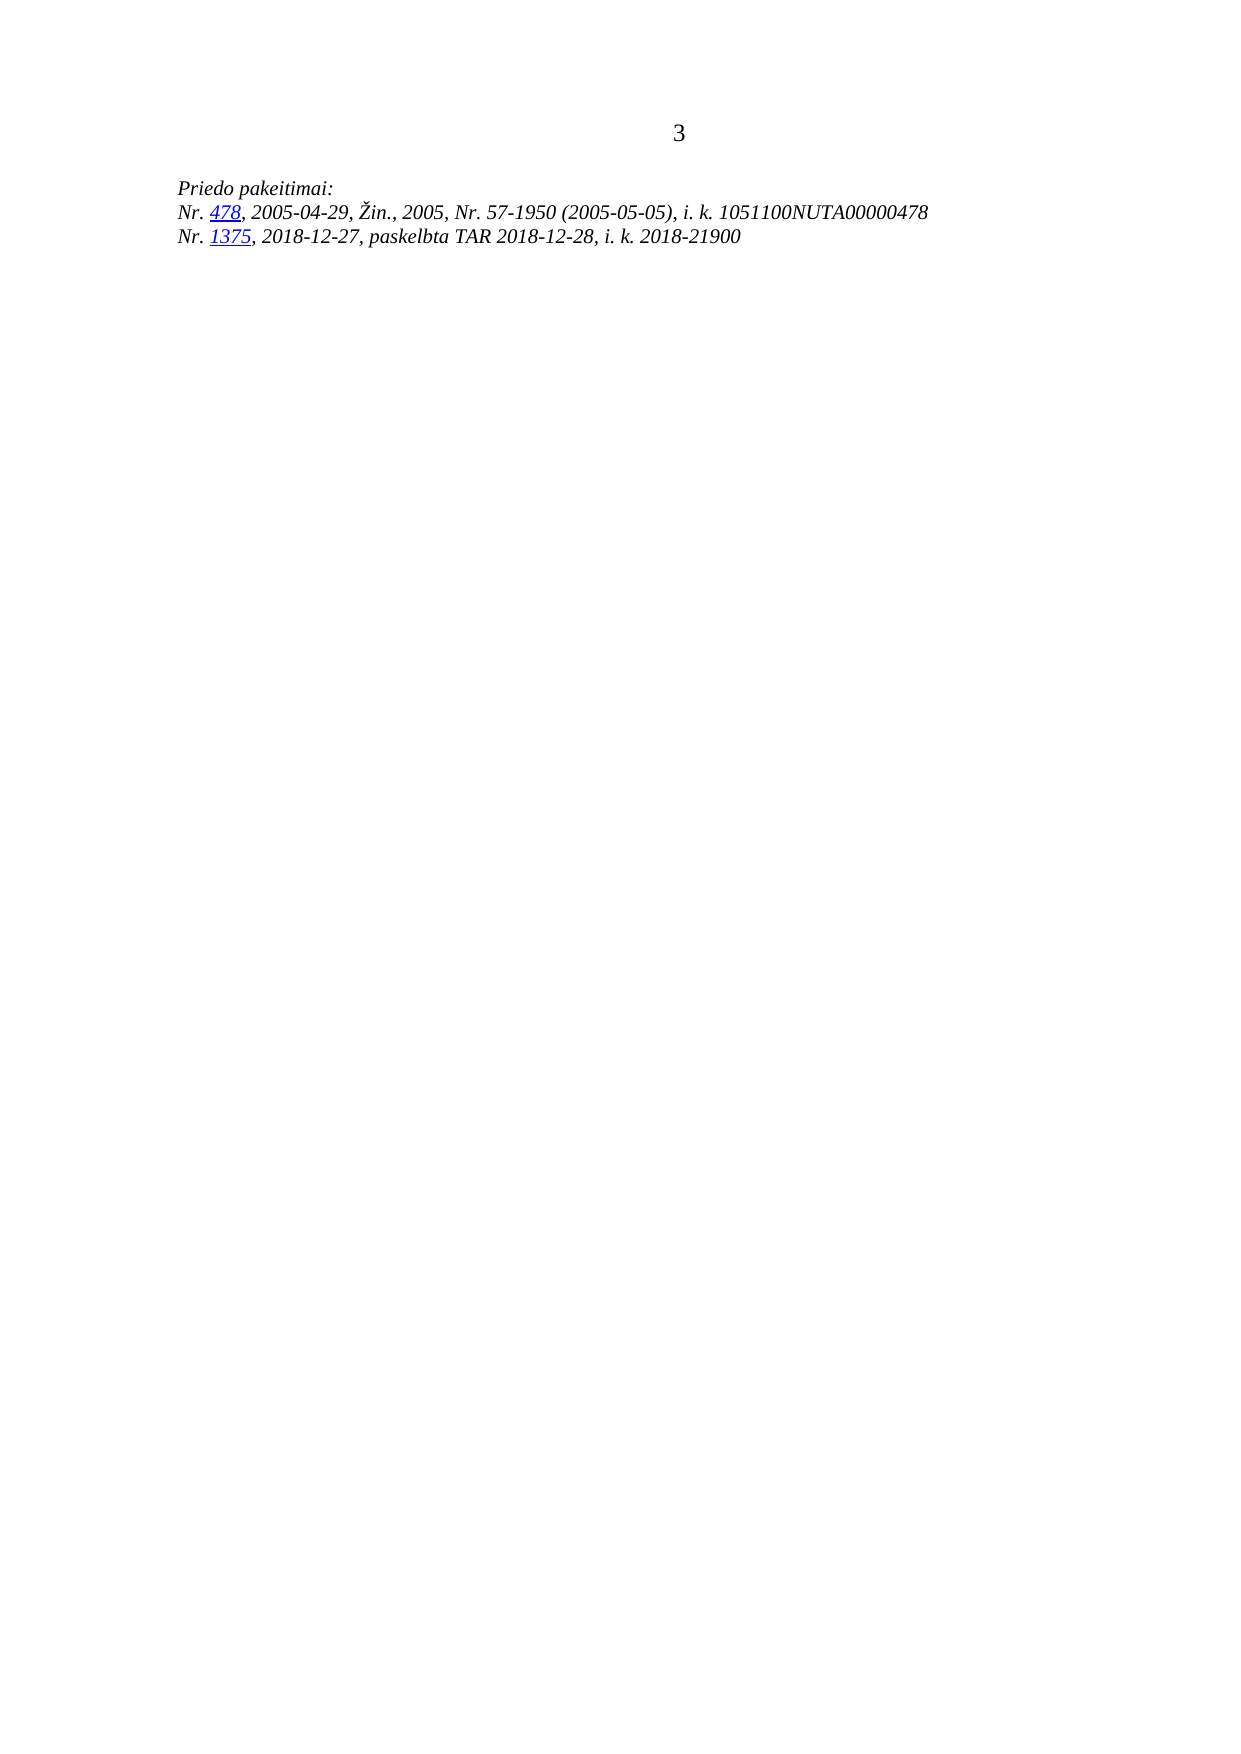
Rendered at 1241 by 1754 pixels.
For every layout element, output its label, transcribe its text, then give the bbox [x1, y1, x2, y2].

text Priedo pakeitimai: [177, 176, 1181, 200]
text Nr. 478, 2005-04-29, Žin., 2005, Nr. 57-1950 (2005-05-05), i. k. 1051100NUTA00000478 [177, 200, 1181, 224]
text Nr. 1375, 2018-12-27, paskelbta TAR 2018-12-28, i. k. 2018-21900 [177, 224, 1181, 248]
